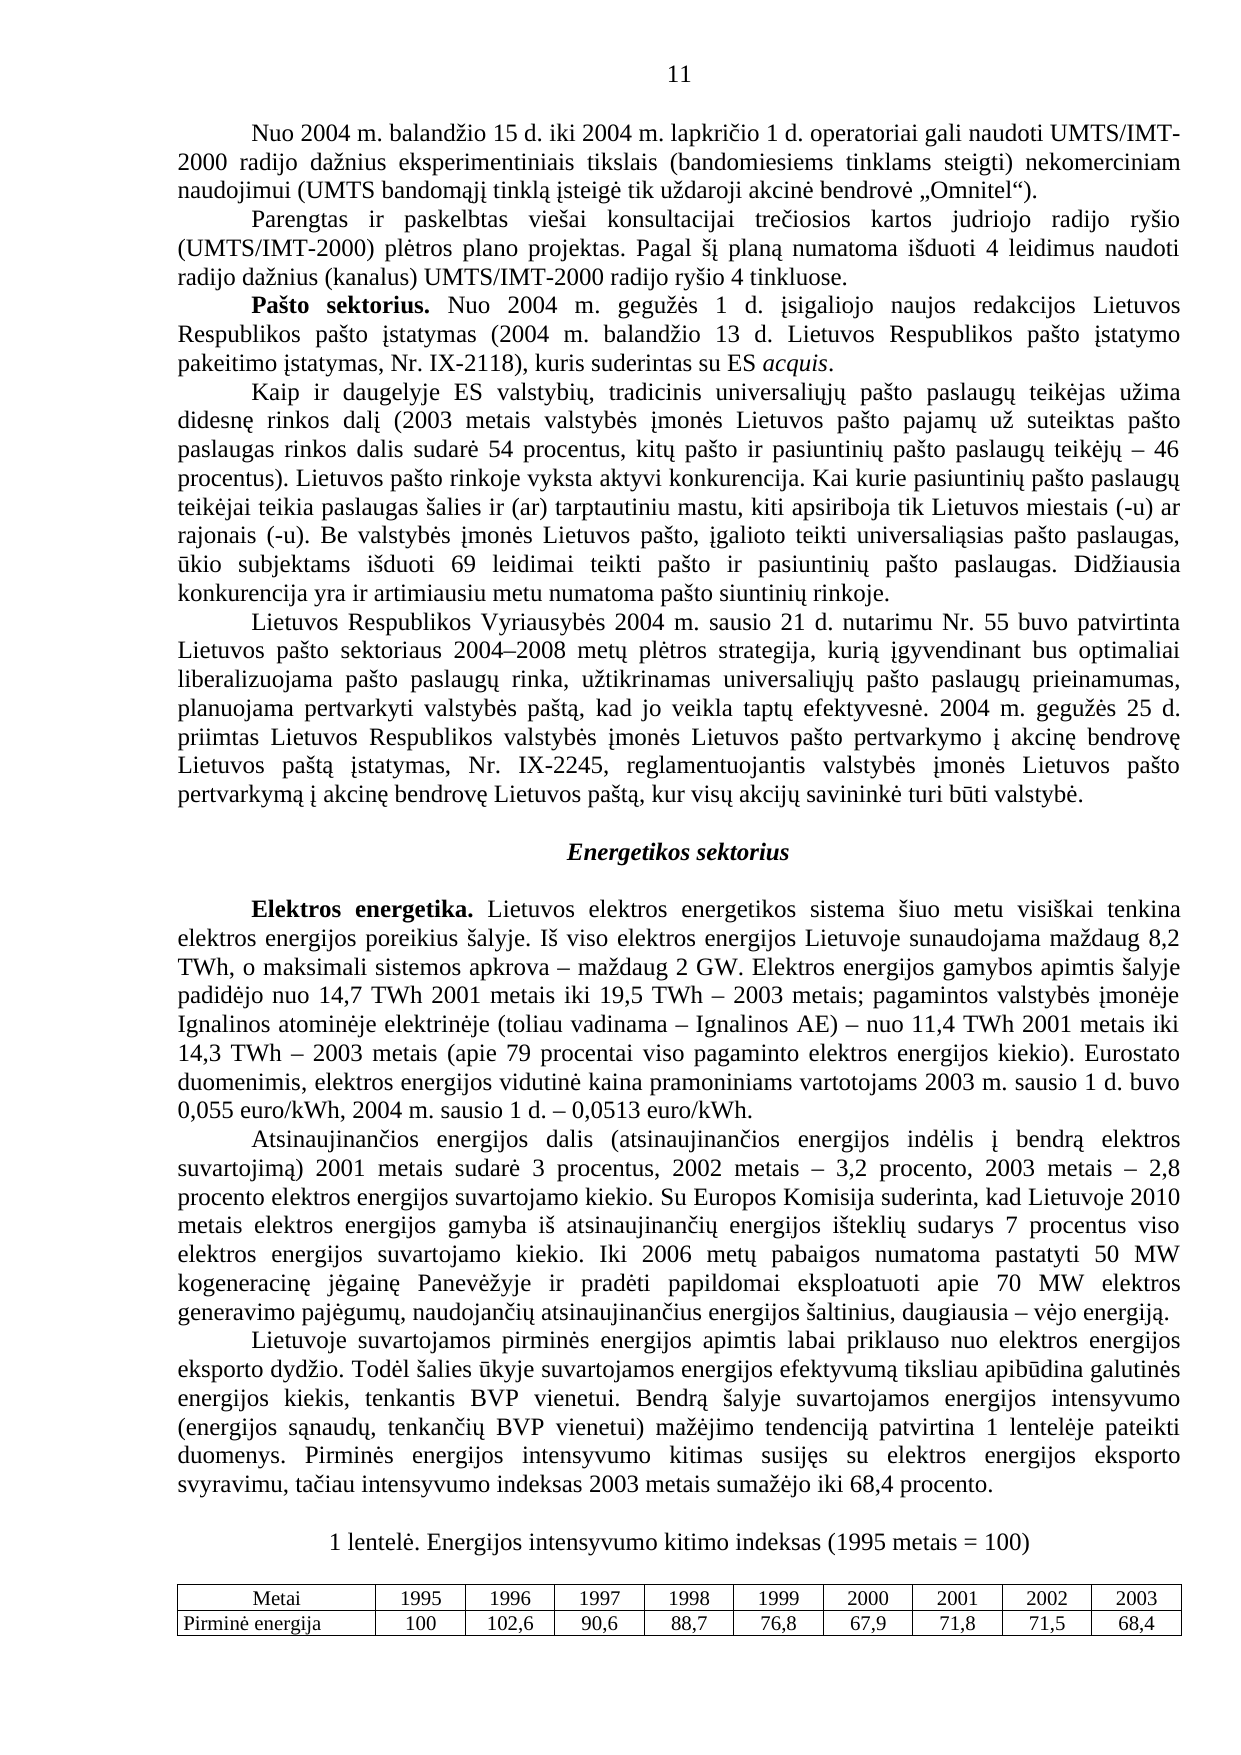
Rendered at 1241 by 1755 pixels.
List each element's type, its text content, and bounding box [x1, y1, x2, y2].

table_header 1997 [555, 1585, 644, 1609]
text Lietuvoje suvartojamos pirminės energijos apimtis labai priklauso nuo elektros energijos eksporto dydžio. Todėl šalies ūkyje suvartojamos energijos efektyvumą tiksliau apibūdina galutinės energijos kiekis, tenkantis BVP vienetui. Bendrą šalyje suvartojamos energijos intensyvumo (energijos sąnaudų, tenkančių BVP vienetui) mažėjimo tendenciją patvirtina 1 lentelėje pateikti duomenys. Pirminės energijos intensyvumo kitimas susijęs su elektros energijos eksporto svyravimu, tačiau intensyvumo indeksas 2003 metais sumažėjo iki 68,4 procento. [177, 1326, 1181, 1498]
table_cell 68,4 [1092, 1611, 1181, 1634]
text Kaip ir daugelyje ES valstybių, tradicinis universaliųjų pašto paslaugų teikėjas užima didesnę rinkos dalį (2003 metais valstybės įmonės Lietuvos pašto pajamų už suteiktas pašto paslaugas rinkos dalis sudarė 54 procentus, kitų pašto ir pasiuntinių pašto paslaugų teikėjų – 46 procentus). Lietuvos pašto rinkoje vyksta aktyvi konkurencija. Kai kurie pasiuntinių pašto paslaugų teikėjai teikia paslaugas šalies ir (ar) tarptautiniu mastu, kiti apsiriboja tik Lietuvos miestais (-u) ar rajonais (-u). Be valstybės įmonės Lietuvos pašto, įgalioto teikti universaliąsias pašto paslaugas, ūkio subjektams išduoti 69 leidimai teikti pašto ir pasiuntinių pašto paslaugas. Didžiausia konkurencija yra ir artimiausiu metu numatoma pašto siuntinių rinkoje. [177, 377, 1181, 607]
table_header 2001 [913, 1585, 1002, 1609]
table_header Metai [178, 1585, 375, 1609]
table_header 1999 [734, 1585, 823, 1609]
table_header 2000 [824, 1585, 912, 1609]
text Elektros energetika. Lietuvos elektros energetikos sistema šiuo metu visiškai tenkina elektros energijos poreikius šalyje. Iš viso elektros energijos Lietuvoje sunaudojama maždaug 8,2 TWh, o maksimali sistemos apkrova – maždaug 2 GW. Elektros energijos gamybos apimtis šalyje padidėjo nuo 14,7 TWh 2001 metais iki 19,5 TWh – 2003 metais; pagamintos valstybės įmonėje Ignalinos atominėje elektrinėje (toliau vadinama – Ignalinos AE) – nuo 11,4 TWh 2001 metais iki 14,3 TWh – 2003 metais (apie 79 procentai viso pagaminto elektros energijos kiekio). Eurostato duomenimis, elektros energijos vidutinė kaina pramoniniams vartotojams 2003 m. sausio 1 d. buvo 0,055 euro/kWh, 2004 m. sausio 1 d. – 0,0513 euro/kWh. [177, 894, 1181, 1124]
table_cell 76,8 [734, 1611, 823, 1634]
text Parengtas ir paskelbtas viešai konsultacijai trečiosios kartos judriojo radijo ryšio (UMTS/IMT-2000) plėtros plano projektas. Pagal šį planą numatoma išduoti 4 leidimus naudoti radijo dažnius (kanalus) UMTS/IMT-2000 radijo ryšio 4 tinkluose. [177, 204, 1181, 291]
table_header 1998 [645, 1585, 733, 1609]
table_cell 102,6 [466, 1611, 554, 1634]
text Pašto sektorius. Nuo 2004 m. gegužės 1 d. įsigaliojo naujos redakcijos Lietuvos Respublikos pašto įstatymas (2004 m. balandžio 13 d. Lietuvos Respublikos pašto įstatymo pakeitimo įstatymas, Nr. IX-2118), kuris suderintas su ES acquis. [177, 291, 1181, 377]
text Energetikos sektorius [177, 837, 1181, 866]
table_cell Pirminė energija [178, 1611, 375, 1634]
text Lietuvos Respublikos Vyriausybės 2004 m. sausio 21 d. nutarimu Nr. 55 buvo patvirtinta Lietuvos pašto sektoriaus 2004–2008 metų plėtros strategija, kurią įgyvendinant bus optimaliai liberalizuojama pašto paslaugų rinka, užtikrinamas universaliųjų pašto paslaugų prieinamumas, planuojama pertvarkyti valstybės paštą, kad jo veikla taptų efektyvesnė. 2004 m. gegužės 25 d. priimtas Lietuvos Respublikos valstybės įmonės Lietuvos pašto pertvarkymo į akcinę bendrovę Lietuvos paštą įstatymas, Nr. IX-2245, reglamentuojantis valstybės įmonės Lietuvos pašto pertvarkymą į akcinę bendrovę Lietuvos paštą, kur visų akcijų savininkė turi būti valstybė. [177, 607, 1181, 808]
table_header 1996 [466, 1585, 554, 1609]
table_header 2002 [1003, 1585, 1091, 1609]
text Nuo 2004 m. balandžio 15 d. iki 2004 m. lapkričio 1 d. operatoriai gali naudoti UMTS/IMT-2000 radijo dažnius eksperimentiniais tikslais (bandomiesiems tinklams steigti) nekomerciniam naudojimui (UMTS bandomąjį tinklą įsteigė tik uždaroji akcinė bendrovė „Omnitel“). [177, 118, 1181, 204]
table_cell 71,8 [913, 1611, 1002, 1634]
table_header 1995 [376, 1585, 465, 1609]
table_header 2003 [1092, 1585, 1181, 1609]
table_cell 90,6 [555, 1611, 644, 1634]
table_cell 100 [376, 1611, 465, 1634]
table_cell 88,7 [645, 1611, 733, 1634]
text 1 lentelė. Energijos intensyvumo kitimo indeksas (1995 metais = 100) [177, 1527, 1181, 1556]
text Atsinaujinančios energijos dalis (atsinaujinančios energijos indėlis į bendrą elektros suvartojimą) 2001 metais sudarė 3 procentus, 2002 metais – 3,2 procento, 2003 metais – 2,8 procento elektros energijos suvartojamo kiekio. Su Europos Komisija suderinta, kad Lietuvoje 2010 metais elektros energijos gamyba iš atsinaujinančių energijos išteklių sudarys 7 procentus viso elektros energijos suvartojamo kiekio. Iki 2006 metų pabaigos numatoma pastatyti 50 MW kogeneracinę jėgainę Panevėžyje ir pradėti papildomai eksploatuoti apie 70 MW elektros generavimo pajėgumų, naudojančių atsinaujinančius energijos šaltinius, daugiausia – vėjo energiją. [177, 1124, 1181, 1326]
table_cell 67,9 [824, 1611, 912, 1634]
table_cell 71,5 [1003, 1611, 1091, 1634]
